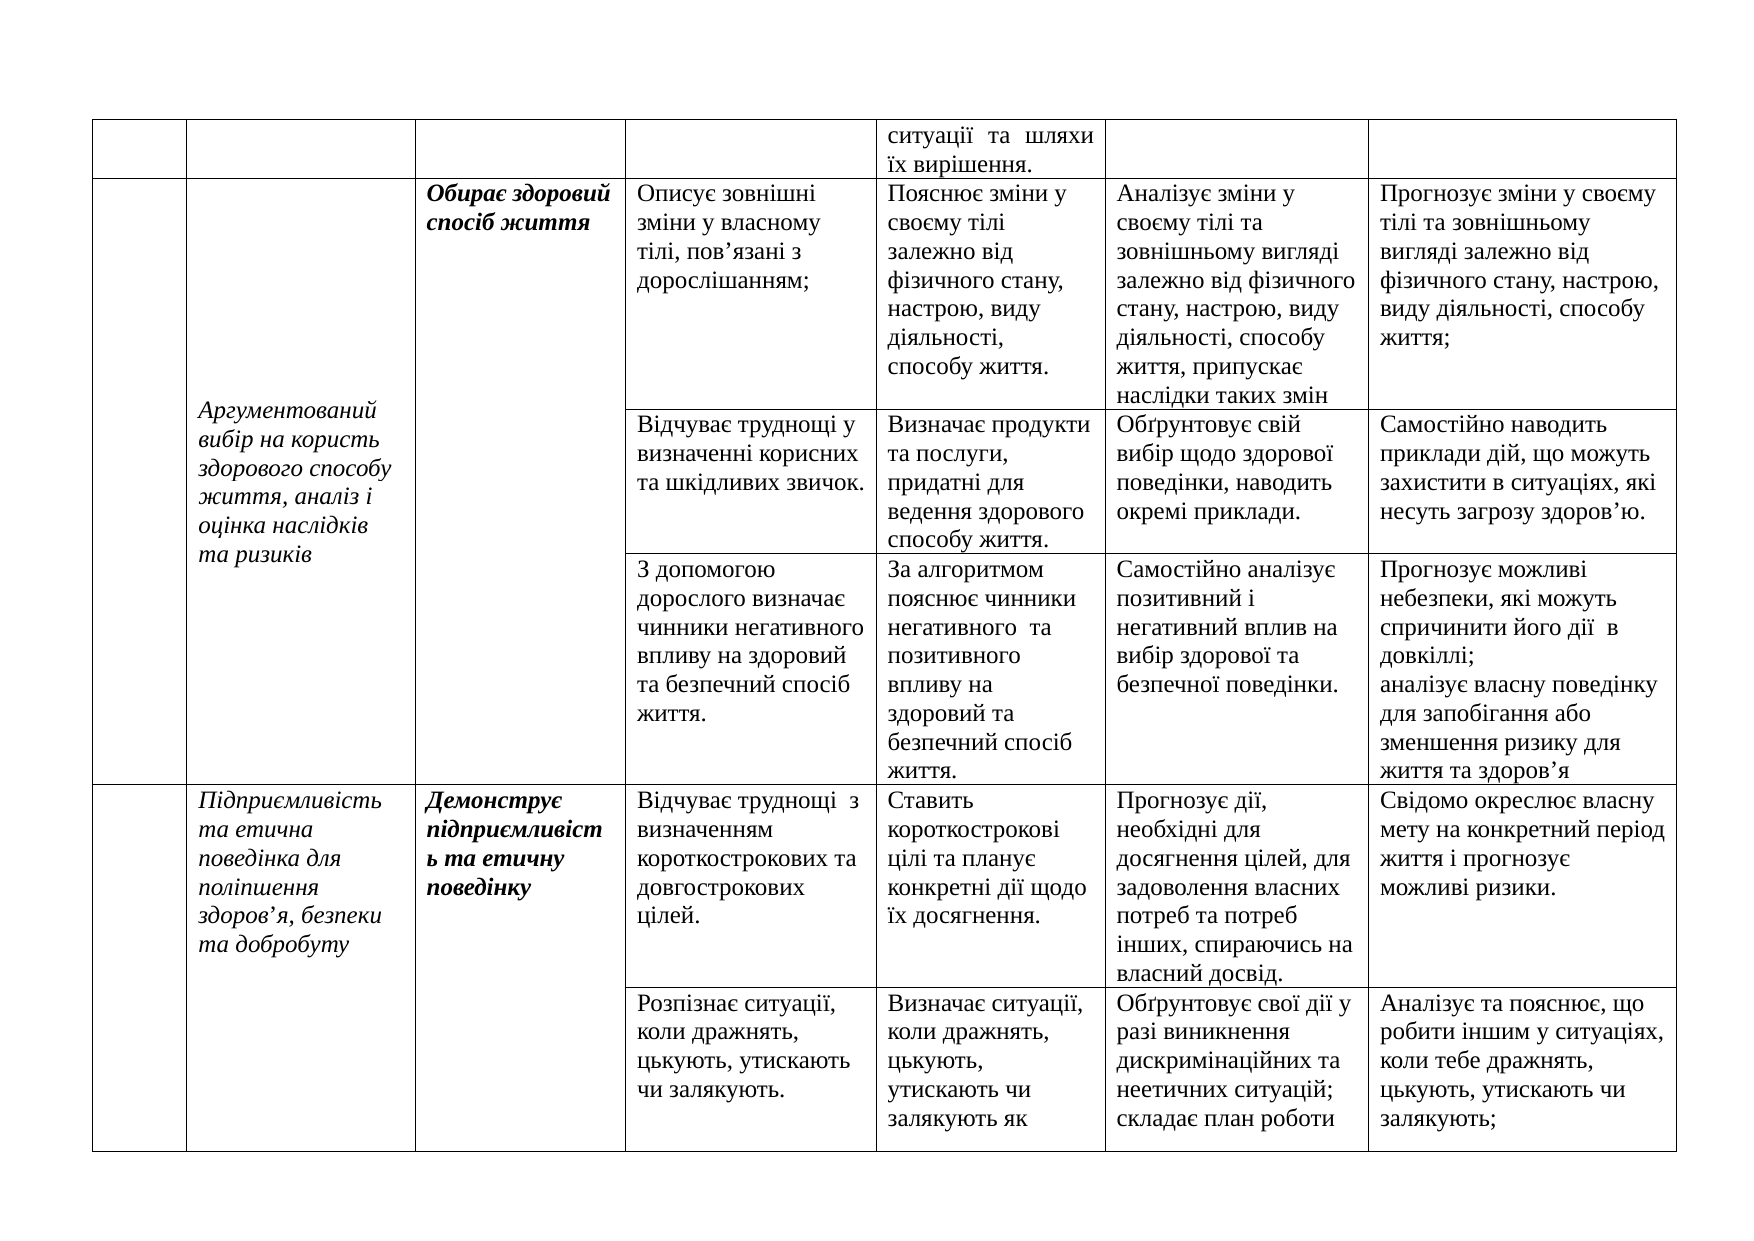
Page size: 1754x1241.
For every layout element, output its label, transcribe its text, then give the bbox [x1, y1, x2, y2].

table_cell Обирає здоровий спосіб життя [416, 179, 625, 784]
table_cell Прогнозує дії, необхідні для досягнення цілей, для задоволення власних потреб та потреб інших, спираючись на власний досвід. [1106, 785, 1368, 987]
table_cell [1369, 120, 1676, 177]
table_cell Розпізнає ситуації, коли дражнять, цькують, утискають чи залякують. [626, 988, 876, 1151]
table_cell ситуації та шляхи їх вирішення. [877, 120, 1105, 177]
table_cell З допомогою дорослого визначає чинники негативного впливу на здоровий та безпечний спосіб життя. [626, 554, 876, 784]
table_cell Обґрунтовує свій вибір щодо здорової поведінки, наводить окремі приклади. [1106, 410, 1368, 553]
table_cell Обґрунтовує свої дії у разі виникнення дискримінаційних та неетичних ситуацій; складає план роботи [1106, 988, 1368, 1151]
table_cell [416, 120, 625, 177]
table_cell Свідомо окреслює власну мету на конкретний період життя і прогнозує можливі ризики. [1369, 785, 1676, 987]
table_cell Визначає продукти та послуги, придатні для ведення здорового способу життя. [877, 410, 1105, 553]
table_cell [93, 179, 186, 784]
table_cell Самостійно наводить приклади дій, що можуть захистити в ситуаціях, які несуть загрозу здоров’ю. [1369, 410, 1676, 553]
table_cell Прогнозує зміни у своєму тілі та зовнішньому вигляді залежно від фізичного стану, настрою, виду діяльності, способу життя; [1369, 179, 1676, 408]
table_cell Аналізує зміни у своєму тілі та зовнішньому вигляді залежно від фізичного стану, настрою, виду діяльності, способу життя, припускає наслідки таких змін [1106, 179, 1368, 408]
table_cell Самостійно аналізує позитивний і негативний вплив на вибір здорової та безпечної поведінки. [1106, 554, 1368, 784]
table_cell [93, 120, 186, 177]
table_cell [416, 987, 625, 1151]
table_cell Демонструє підприємливість та етичну поведінку [416, 785, 625, 987]
table_cell Відчуває труднощі у визначенні корисних та шкідливих звичок. [626, 410, 876, 553]
table_cell [626, 120, 876, 177]
table_cell Підприємливість та етична поведінка для поліпшення здоров’я, безпеки та добробуту [187, 785, 415, 1151]
table_cell [93, 785, 186, 1151]
table_cell Аргументований вибір на користь здорового способу життя, аналіз і оцінка наслідків та ризиків [187, 179, 415, 784]
table_cell [1106, 120, 1368, 177]
table_cell Пояснює зміни у своєму тілі залежно від фізичного стану, настрою, виду діяльності, способу життя. [877, 179, 1105, 408]
table_cell Аналізує та пояснює, що робити іншим у ситуаціях, коли тебе дражнять, цькують, утискають чи залякують; [1369, 988, 1676, 1151]
table_cell Визначає ситуації, коли дражнять, цькують, утискають чи залякують як [877, 988, 1105, 1151]
table_cell Ставить короткострокові цілі та планує конкретні дії щодо їх досягнення. [877, 785, 1105, 987]
table_cell [187, 120, 415, 177]
table_cell Описує зовнішні зміни у власному тілі, пов’язані з дорослішанням; [626, 179, 876, 408]
table_cell За алгоритмом пояснює чинники негативного та позитивного впливу на здоровий та безпечний спосіб життя. [877, 554, 1105, 784]
table_cell Відчуває труднощі з визначенням короткострокових та довгострокових цілей. [626, 785, 876, 987]
table_cell Прогнозує можливі небезпеки, які можуть спричинити його дії в довкіллі; аналізує власну поведінку для запобігання або зменшення ризику для життя та здоров’я [1369, 554, 1676, 784]
